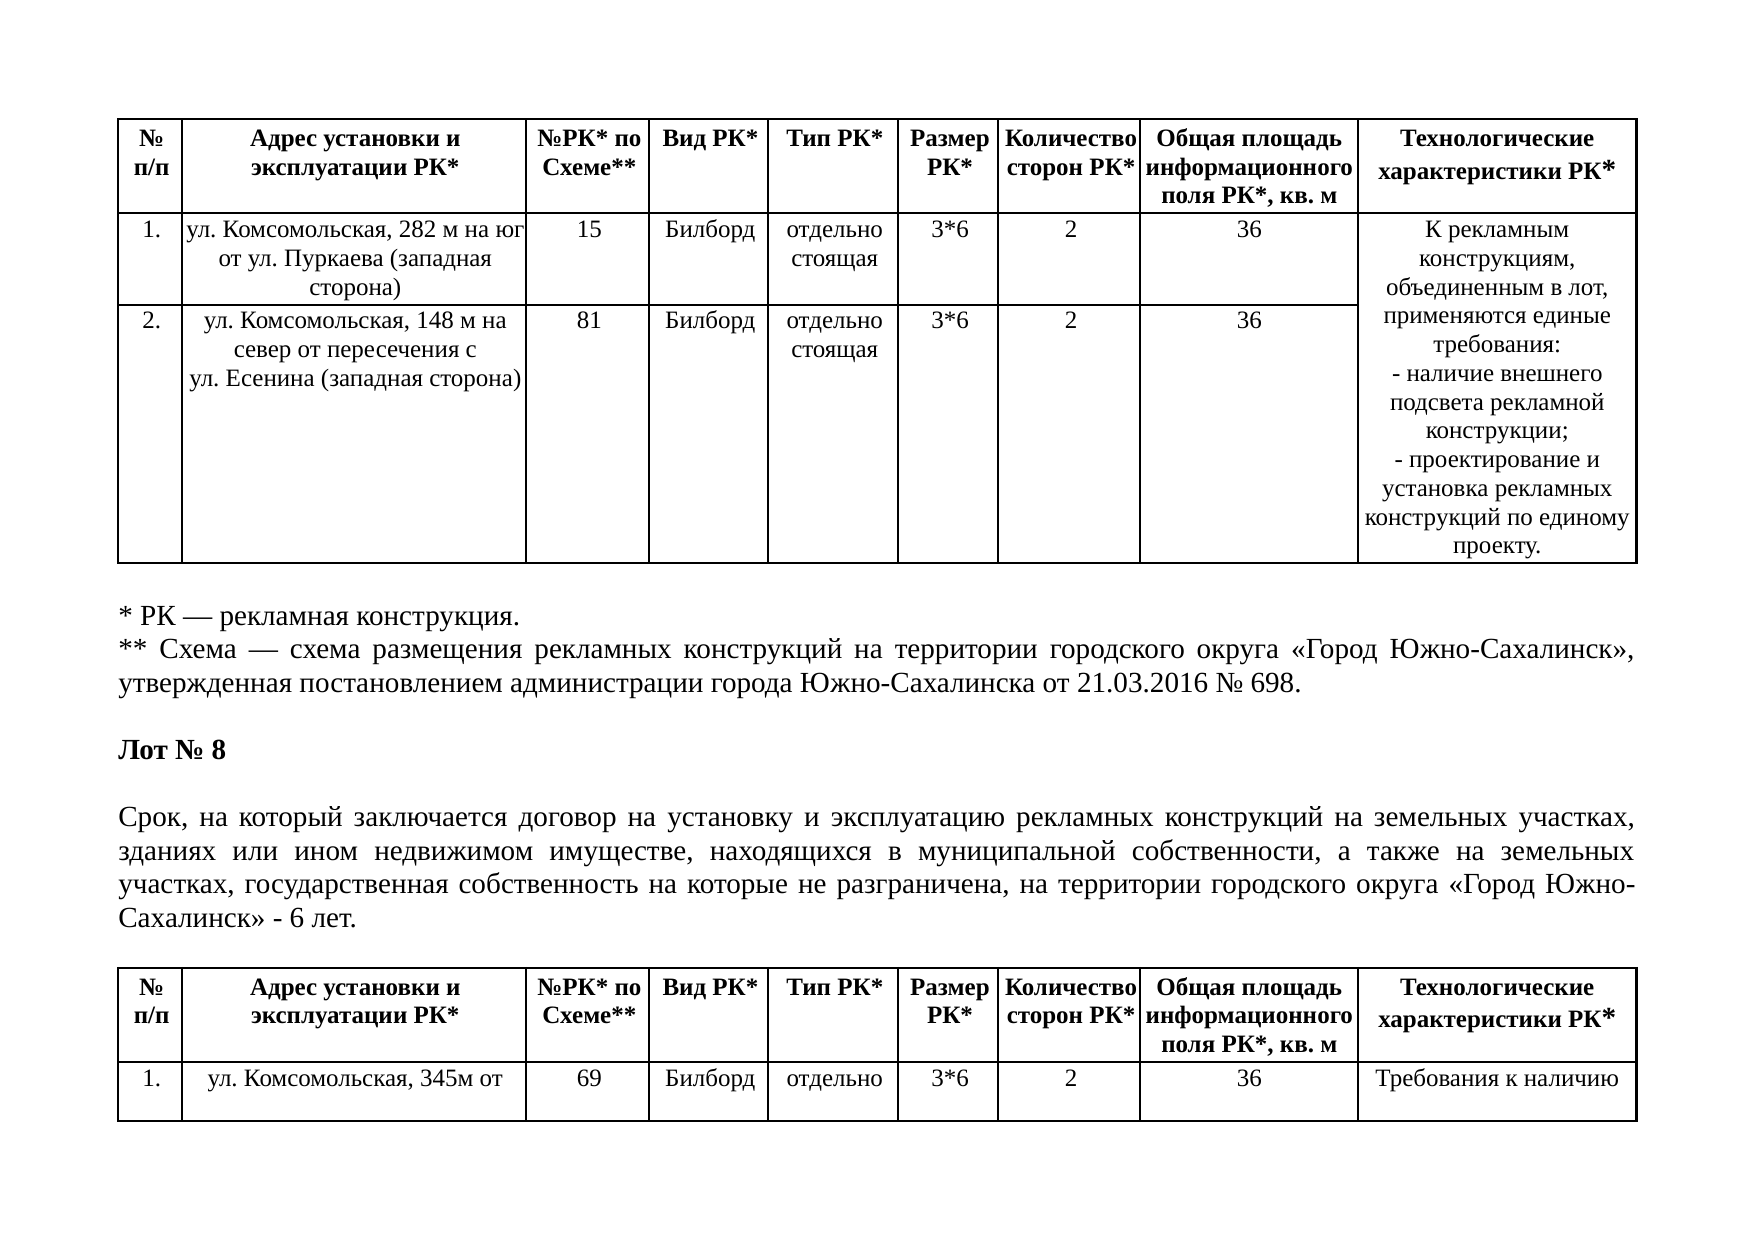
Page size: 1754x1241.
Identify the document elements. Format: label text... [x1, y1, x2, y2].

table_header Общая площадь информационного поля РК*, кв. м [1141, 969, 1357, 1061]
table_cell ул. Комсомольская, 148 м на север от пересечения с ул. Есенина (западная сторона) [183, 306, 525, 562]
table_header Размер РК* [899, 120, 997, 212]
table_cell 2 [999, 1063, 1139, 1120]
table_cell ул. Комсомольская, 282 м на юг от ул. Пуркаева (западная сторона) [183, 214, 525, 303]
table_header Технологические характеристики РК* [1359, 969, 1635, 1061]
text * РК — рекламная конструкция. [118, 598, 1636, 631]
table_cell 36 [1141, 1063, 1357, 1120]
table_cell Билборд [650, 306, 767, 562]
table_header Общая площадь информационного поля РК*, кв. м [1141, 120, 1357, 212]
table_header Технологические характеристики РК* [1359, 120, 1635, 212]
table_header Количество сторон РК* [999, 969, 1139, 1061]
table_header № п/п [119, 120, 181, 212]
table_header №РК* по Схеме** [527, 120, 648, 212]
table_header Вид РК* [650, 120, 767, 212]
text ** Схема — схема размещения рекламных конструкций на территории городского округа «Город Южно-Сахалинск», утвержденная постановлением администрации города Южно-Сахалинска от 21.03.2016 № 698. [118, 631, 1636, 698]
table_cell 2 [999, 214, 1139, 303]
table_header Тип РК* [769, 120, 897, 212]
table_header № п/п [119, 969, 181, 1061]
table_cell 2. [119, 306, 181, 562]
table_header Адрес установки и эксплуатации РК* [183, 120, 525, 212]
table_header Размер РК* [899, 969, 997, 1061]
table_header Количество сторон РК* [999, 120, 1139, 212]
table_cell 3*6 [899, 214, 997, 303]
table_cell Билборд [650, 214, 767, 303]
table_cell 3*6 [899, 1063, 997, 1120]
table_cell 36 [1141, 306, 1357, 562]
table_cell Билборд [650, 1063, 767, 1120]
table_header Адрес установки и эксплуатации РК* [183, 969, 525, 1061]
table_cell 1. [119, 214, 181, 303]
table_cell 69 [527, 1063, 648, 1120]
table_header Вид РК* [650, 969, 767, 1061]
table_cell 2 [999, 306, 1139, 562]
table_cell 36 [1141, 214, 1357, 303]
table_cell 1. [119, 1063, 181, 1120]
table_cell 15 [527, 214, 648, 303]
table_cell 81 [527, 306, 648, 562]
table_cell К рекламным конструкциям, объединенным в лот, применяются единые требования: - наличие внешнего подсвета рекламной конструкции; - проектирование и установка рекламных конструкций по единому проекту. [1359, 214, 1635, 562]
table_cell Требования к наличию [1359, 1063, 1635, 1120]
table_header Тип РК* [769, 969, 897, 1061]
table_cell отдельно стоящая [769, 306, 897, 562]
table_header №РК* по Схеме** [527, 969, 648, 1061]
table_cell отдельно стоящая [769, 214, 897, 303]
table_cell 3*6 [899, 306, 997, 562]
text Лот № 8 [118, 732, 1636, 766]
text Срок, на который заключается договор на установку и эксплуатацию рекламных конструкций на земельных участках, зданиях или ином недвижимом имуществе, находящихся в муниципальной собственности, а также на земельных участках, государственная собственность на которые не разграничена, на территории городского округа «Город Южно-Сахалинск» - 6 лет. [118, 799, 1636, 933]
table_cell ул. Комсомольская, 345м от [183, 1063, 525, 1120]
table_cell отдельно [769, 1063, 897, 1120]
